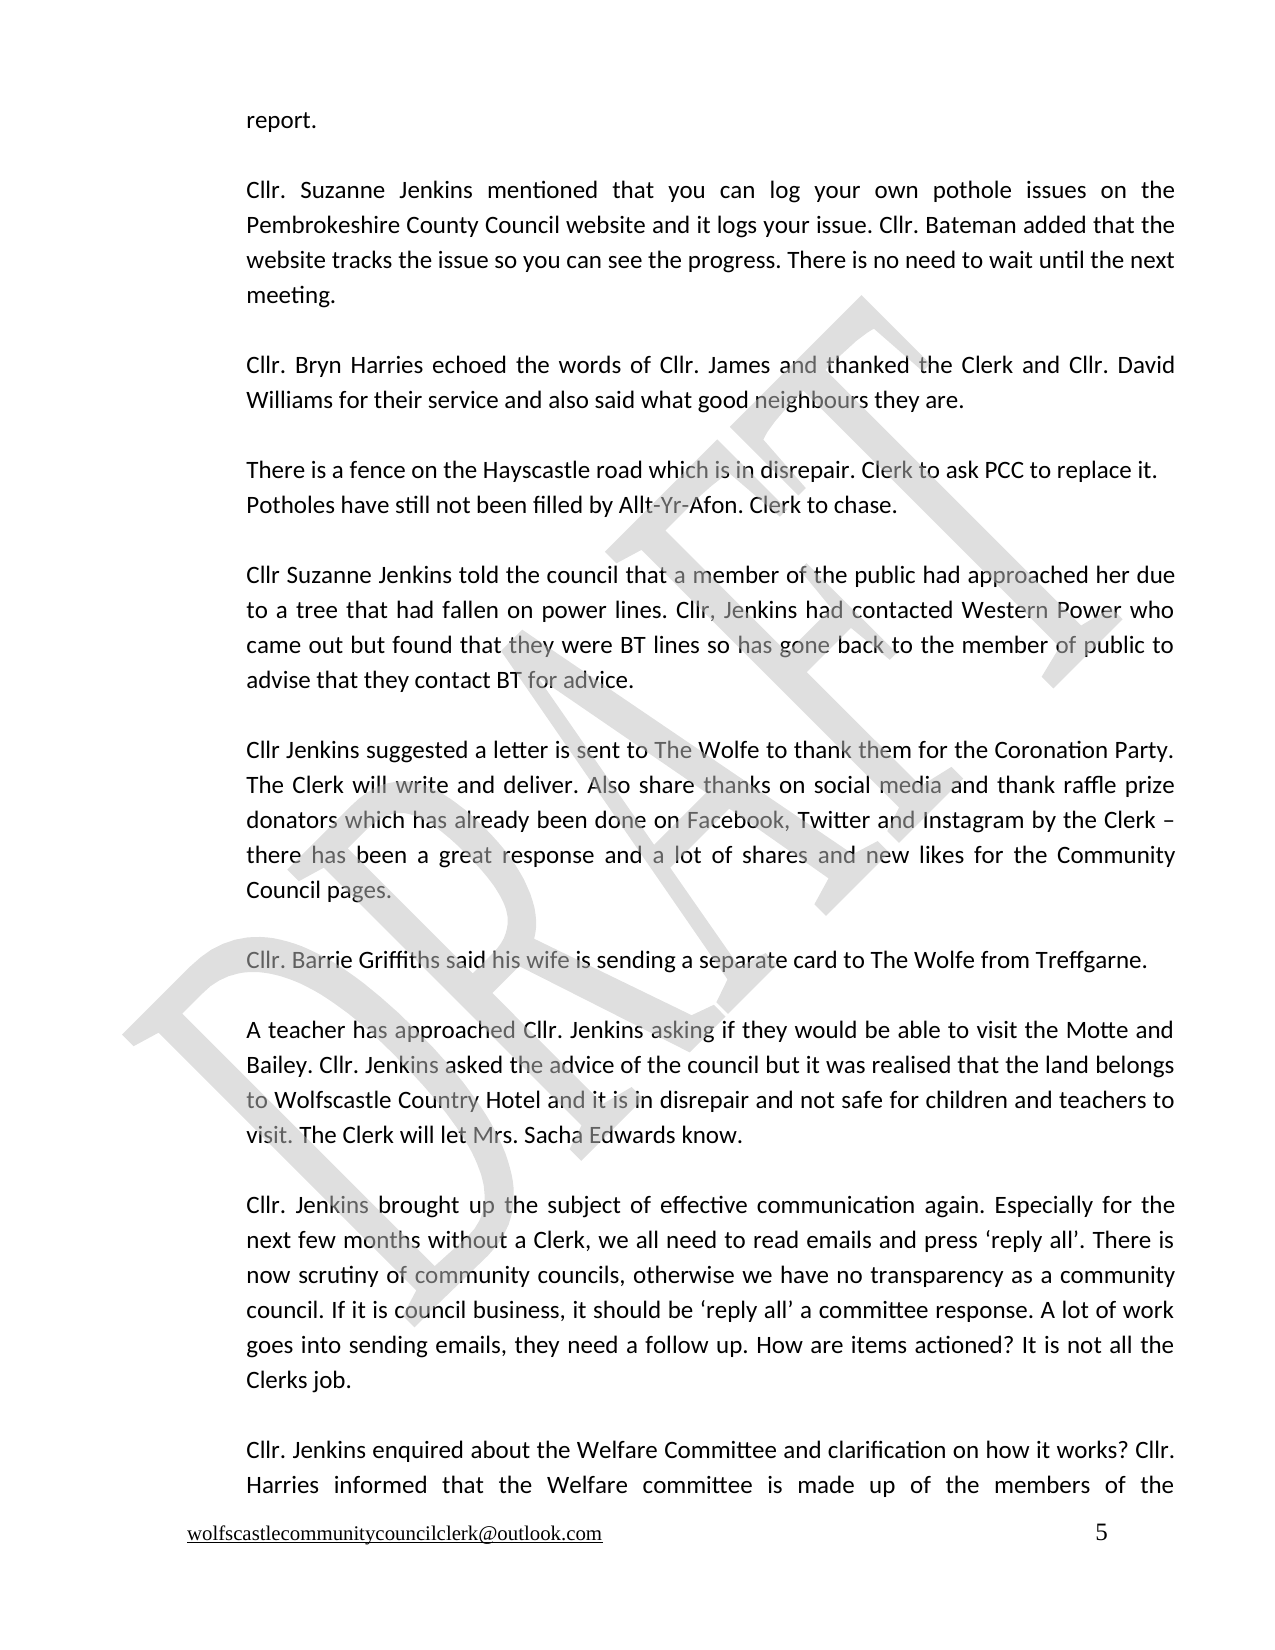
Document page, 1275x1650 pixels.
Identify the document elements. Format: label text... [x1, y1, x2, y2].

table_cell [74, 104, 235, 1499]
table_cell report. Cllr. Suzanne Jenkins mentioned that you can log your own pothole issues on the Pembrokeshire County Council website and it logs your issue. Cllr. Bateman added that the website tracks the issue so you can see the progress. There is no need to wait until the next meeting. Cllr. Bryn Harries echoed the words of Cllr. James and thanked the Clerk and Cllr. David Williams for their service and also said what good neighbours they are. There is a fence on the Hayscastle road which is in disrepair. Clerk to ask PCC to replace it. Potholes have still not been filled by Allt-Yr-Afon. Clerk to chase. Cllr Suzanne Jenkins told the council that a member of the public had approached her due to a tree that had fallen on power lines. Cllr, Jenkins had contacted Western Power who came out but found that they were BT lines so has gone back to the member of public to advise that they contact BT for advice. Cllr Jenkins suggested a letter is sent to The Wolfe to thank them for the Coronation Party. The Clerk will write and deliver. Also share thanks on social media and thank raffle prize donators which has already been done on Facebook, Twitter and Instagram by the Clerk – there has been a great response and a lot of shares and new likes for the Community Council pages. Cllr. Barrie Griffiths said his wife is sending a separate card to The Wolfe from Treffgarne. A teacher has approached Cllr. Jenkins asking if they would be able to visit the Motte and Bailey. Cllr. Jenkins asked the advice of the council but it was realised that the land belongs to Wolfscastle Country Hotel and it is in disrepair and not safe for children and teachers to visit. The Clerk will let Mrs. Sacha Edwards know. Cllr. Jenkins brought up the subject of effective communication again. Especially for the next few months without a Clerk, we all need to read emails and press ‘reply all’. There is now scrutiny of community councils, otherwise we have no transparency as a community council. If it is council business, it should be ‘reply all’ a committee response. A lot of work goes into sending emails, they need a follow up. How are items actioned? It is not all the Clerks job. Cllr. Jenkins enquired about the Welfare Committee and clarification on how it works? Cllr. Harries informed that the Welfare committee is made up of the members of the [235, 104, 1188, 1499]
table_cell [1188, 104, 1211, 1499]
